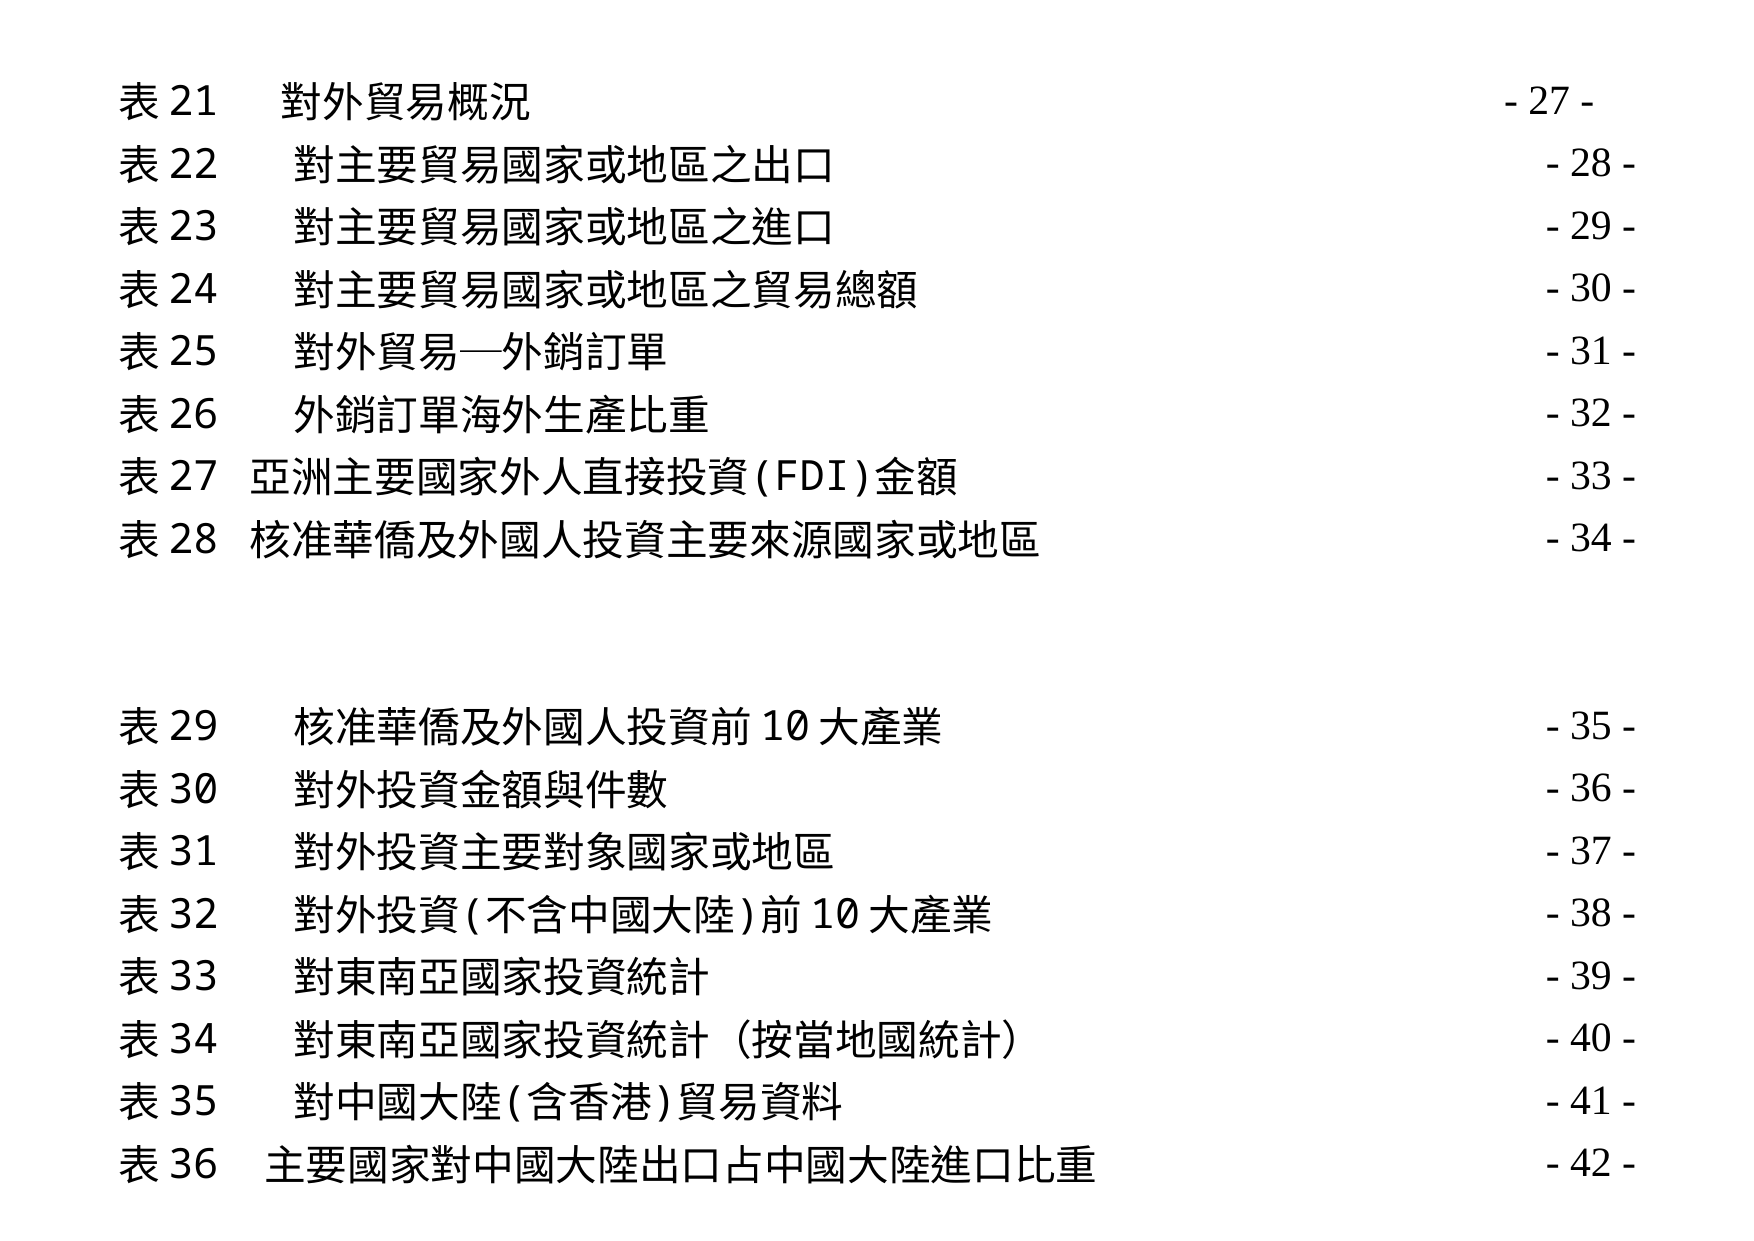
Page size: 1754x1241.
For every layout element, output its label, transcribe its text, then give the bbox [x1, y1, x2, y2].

text 表35 對中國大陸(含香港)貿易資料 - 41 - [118, 1058, 1636, 1120]
text 表30 對外投資金額與件數 - 36 - [118, 745, 1636, 808]
text 表27 亞洲主要國家外人直接投資(FDI)金額 - 33 - [118, 433, 1636, 495]
text 表36 主要國家對中國大陸出口占中國大陸進口比重 - 42 - [118, 1120, 1636, 1183]
text 表26 外銷訂單海外生產比重 - 32 - [118, 370, 1636, 433]
text 表29 核准華僑及外國人投資前10大產業 - 35 - [118, 683, 1636, 745]
text 表34 對東南亞國家投資統計（按當地國統計） - 40 - [118, 995, 1636, 1058]
text 表23 對主要貿易國家或地區之進口 - 29 - [118, 183, 1636, 245]
text 表31 對外投資主要對象國家或地區 - 37 - [118, 808, 1636, 870]
text 表22 對主要貿易國家或地區之出口 - 28 - [118, 120, 1636, 183]
text 表33 對東南亞國家投資統計 - 39 - [118, 933, 1636, 995]
text 表21 對外貿易概況 - 27 - [118, 58, 1636, 120]
text 表32 對外投資(不含中國大陸)前10大產業 - 38 - [118, 870, 1636, 933]
text 表28 核准華僑及外國人投資主要來源國家或地區 - 34 - [118, 495, 1636, 558]
text 表24 對主要貿易國家或地區之貿易總額 - 30 - [118, 245, 1636, 308]
text 表25 對外貿易─外銷訂單 - 31 - [118, 308, 1636, 370]
